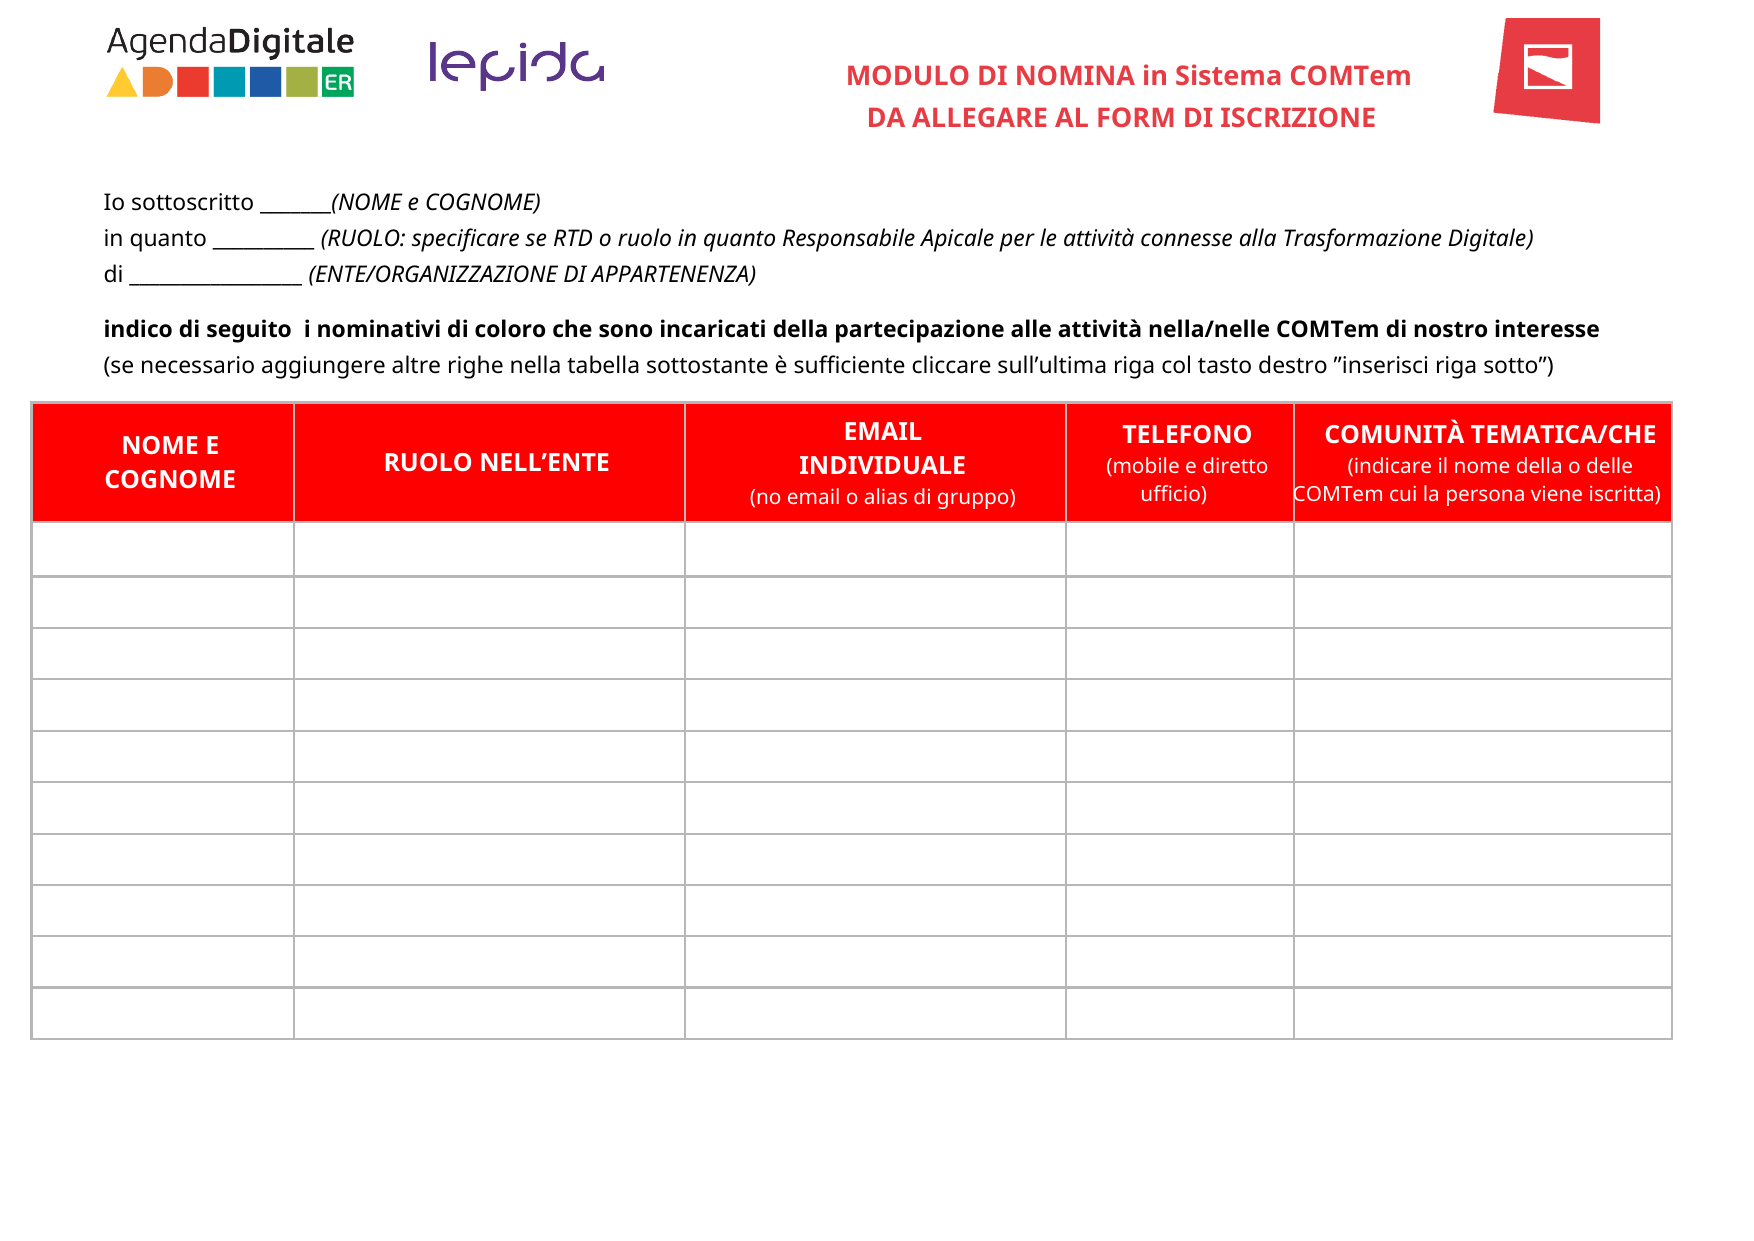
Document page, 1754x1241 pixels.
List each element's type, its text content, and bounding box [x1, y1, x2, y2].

table_cell [1295, 886, 1671, 935]
table_cell [295, 783, 684, 832]
table_cell [1067, 523, 1293, 575]
table_cell [686, 886, 1065, 935]
table_cell [33, 629, 293, 678]
table_cell [33, 886, 293, 935]
table_cell [1067, 578, 1293, 627]
table_cell [33, 989, 293, 1038]
table_cell [1295, 835, 1671, 884]
table_cell [686, 937, 1065, 986]
text di _________________ (ENTE/ORGANIZZAZIONE DI APPARTENENZA) [103, 258, 1682, 289]
table_cell [1067, 783, 1293, 832]
table_cell [1067, 835, 1293, 884]
table_cell [1295, 783, 1671, 832]
table_cell [1295, 989, 1671, 1038]
table_cell [1067, 937, 1293, 986]
table_cell [295, 989, 684, 1038]
table_cell [295, 886, 684, 935]
table_cell [686, 989, 1065, 1038]
table_cell [686, 835, 1065, 884]
table_header RUOLO NELL’ENTE [295, 404, 684, 521]
table_header TELEFONO (mobile e diretto ufficio) [1067, 404, 1293, 521]
table_header EMAIL INDIVIDUALE (no email o alias di gruppo) [686, 404, 1065, 521]
table_cell [1295, 523, 1671, 575]
table_cell [686, 732, 1065, 781]
table_cell [295, 523, 684, 575]
text in quanto __________ (RUOLO: specificare se RTD o ruolo in quanto Responsabile Apicale per le attività connesse alla Trasformazione Digitale) [103, 222, 1682, 253]
table_cell [33, 578, 293, 627]
text (se necessario aggiungere altre righe nella tabella sottostante è sufficiente cliccare sull’ultima riga col tasto destro ”inserisci riga sotto”) [103, 349, 1682, 380]
text Io sottoscritto _______(NOME e COGNOME) [103, 186, 1682, 217]
table_cell [686, 680, 1065, 730]
table_cell [295, 835, 684, 884]
table_cell [295, 732, 684, 781]
table_header NOME E COGNOME [33, 404, 293, 521]
table_cell [1295, 680, 1671, 730]
table_cell [1067, 680, 1293, 730]
table_cell [295, 629, 684, 678]
table_cell [1295, 578, 1671, 627]
table_header COMUNITÀ TEMATICA/CHE (indicare il nome della o delle COMTem cui la persona viene iscritta) [1295, 404, 1671, 521]
table_cell [686, 523, 1065, 575]
table_cell [686, 783, 1065, 832]
table_cell [295, 937, 684, 986]
table_cell [1067, 732, 1293, 781]
table_cell [33, 835, 293, 884]
table_cell [295, 578, 684, 627]
table_cell [295, 680, 684, 730]
text indico di seguito i nominativi di coloro che sono incaricati della partecipazione alle attività nella/nelle COMTem di nostro interesse [103, 313, 1682, 344]
table_cell [1295, 629, 1671, 678]
table_cell [1295, 937, 1671, 986]
picture [103, 23, 374, 101]
table_cell [33, 523, 293, 575]
table_cell [1295, 732, 1671, 781]
picture [430, 42, 604, 91]
table_cell [1067, 886, 1293, 935]
table_cell [1067, 629, 1293, 678]
table_cell [1067, 989, 1293, 1038]
table_cell [686, 578, 1065, 627]
table_cell [686, 629, 1065, 678]
table_cell [33, 680, 293, 730]
table_cell [33, 732, 293, 781]
table_cell [33, 937, 293, 986]
table_cell [33, 783, 293, 832]
